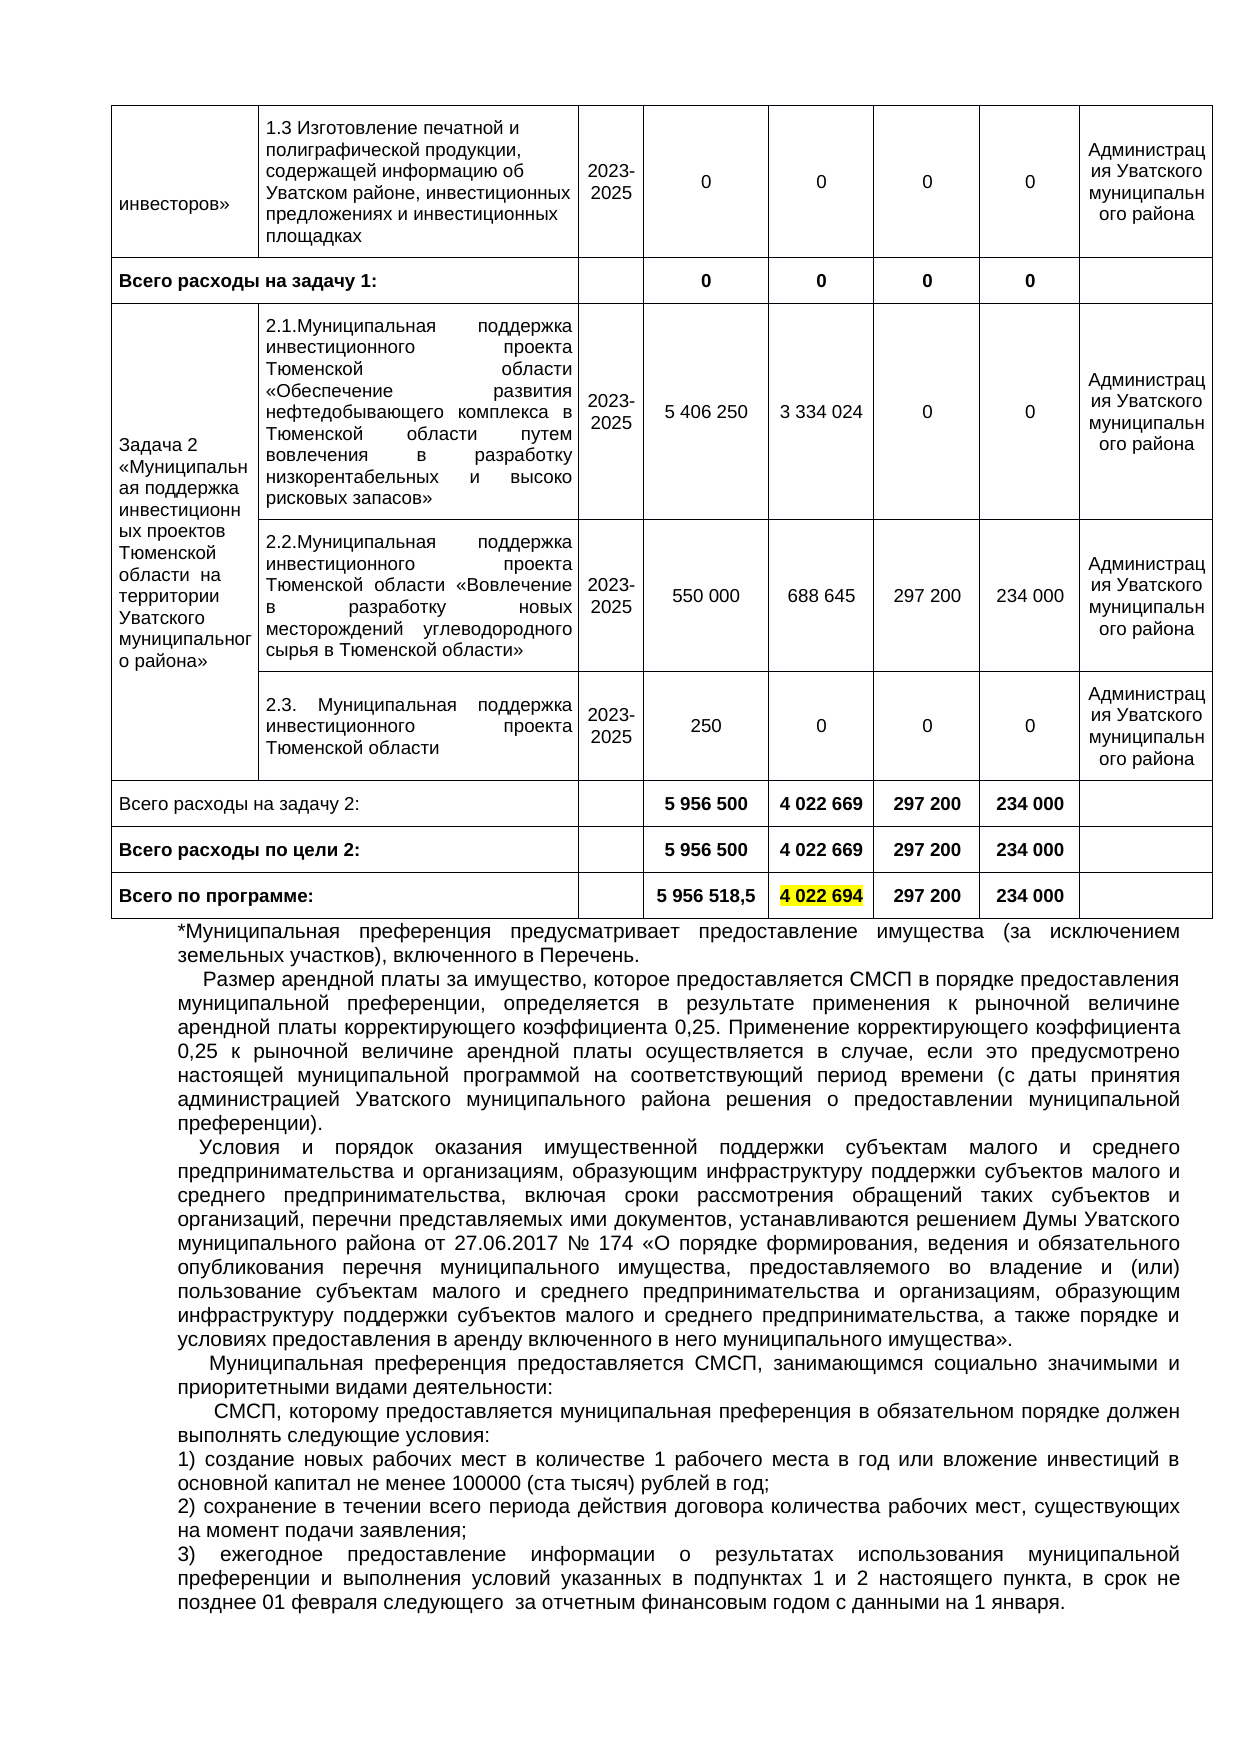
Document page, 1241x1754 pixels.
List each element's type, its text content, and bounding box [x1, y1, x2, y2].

table_cell 250 [644, 672, 768, 779]
table_cell Задача 2 «Муниципальная поддержка инвестиционных проектов Тюменской области на территории Уватского муниципального района» [112, 304, 258, 779]
text СМСП, которому предоставляется муниципальная преференция в обязательном порядке должен выполнять следующие условия: [177, 1398, 1181, 1446]
table_cell 297 200 [874, 827, 979, 872]
table_cell 2023-2025 [579, 106, 643, 257]
table_cell 2023-2025 [579, 520, 643, 671]
table_cell Администрация Уватского муниципального района [1080, 304, 1212, 519]
table_cell 234 000 [980, 520, 1079, 671]
table_cell Администрация Уватского муниципального района [1080, 106, 1212, 257]
table_cell Всего расходы на задачу 2: [112, 781, 578, 826]
table_cell [1080, 781, 1212, 826]
table_cell [579, 258, 643, 303]
table_cell [579, 827, 643, 872]
text Муниципальная преференция предоставляется СМСП, занимающимся социально значимыми и приоритетными видами деятельности: [177, 1351, 1181, 1398]
table_cell [1080, 827, 1212, 872]
table_cell 5 956 500 [644, 827, 768, 872]
table_cell 0 [980, 106, 1079, 257]
table_cell 2.2.Муниципальная поддержка инвестиционного проекта Тюменской области «Вовлечение в разработку новых месторождений углеводородного сырья в Тюменской области» [259, 520, 578, 671]
table_cell Всего по программе: [112, 873, 578, 918]
table_cell Администрация Уватского муниципального района [1080, 672, 1212, 779]
table_cell [1080, 873, 1212, 918]
table_cell 0 [874, 304, 979, 519]
table_cell 0 [644, 258, 768, 303]
table_cell 234 000 [980, 827, 1079, 872]
table_cell 2.3. Муниципальная поддержка инвестиционного проекта Тюменской области [259, 672, 578, 779]
table_cell 297 200 [874, 873, 979, 918]
table_cell 0 [644, 106, 768, 257]
table_cell 0 [980, 304, 1079, 519]
table_cell 2023-2025 [579, 672, 643, 779]
table_cell 1.3 Изготовление печатной и полиграфической продукции, содержащей информацию об Уватском районе, инвестиционных предложениях и инвестиционных площадках [259, 106, 578, 257]
table_cell 2023-2025 [579, 304, 643, 519]
table_cell 5 956 518,5 [644, 873, 768, 918]
table_cell инвесторов» [112, 106, 258, 257]
table_cell Всего расходы на задачу 1: [112, 258, 578, 303]
table_cell 0 [874, 106, 979, 257]
text *Муниципальная преференция предусматривает предоставление имущества (за исключением земельных участков), включенного в Перечень. [177, 919, 1181, 967]
table_cell 4 022 669 [769, 827, 873, 872]
text Условия и порядок оказания имущественной поддержки субъектам малого и среднего предпринимательства и организациям, образующим инфраструктуру поддержки субъектов малого и среднего предпринимательства, включая сроки рассмотрения обращений таких субъектов и организаций, перечни представляемых ими документов, устанавливаются решением Думы Уватского муниципального района от 27.06.2017 № 174 «О порядке формирования, ведения и обязательного опубликования перечня муниципального имущества, предоставляемого во владение и (или) пользование субъектам малого и среднего предпринимательства и организациям, образующим инфраструктуру поддержки субъектов малого и среднего предпринимательства, а также порядке и условиях предоставления в аренду включенного в него муниципального имущества». [177, 1135, 1181, 1351]
table_cell 297 200 [874, 781, 979, 826]
table_cell [579, 781, 643, 826]
table_cell Администрация Уватского муниципального района [1080, 520, 1212, 671]
table_cell 4 022 669 [769, 781, 873, 826]
table_cell Всего расходы по цели 2: [112, 827, 578, 872]
table_cell [1080, 258, 1212, 303]
table_cell [579, 873, 643, 918]
text 1) создание новых рабочих мест в количестве 1 рабочего места в год или вложение инвестиций в основной капитал не менее 100000 (ста тысяч) рублей в год; [177, 1446, 1181, 1494]
table_cell 0 [980, 258, 1079, 303]
table_cell 0 [769, 258, 873, 303]
table_cell 0 [769, 106, 873, 257]
text 2) сохранение в течении всего периода действия договора количества рабочих мест, существующих на момент подачи заявления; [177, 1494, 1181, 1542]
text 3) ежегодное предоставление информации о результатах использования муниципальной преференции и выполнения условий указанных в подпунктах 1 и 2 настоящего пункта, в срок не позднее 01 февраля следующего за отчетным финансовым годом с данными на 1 января. [177, 1542, 1181, 1614]
table_cell 234 000 [980, 781, 1079, 826]
table_cell 0 [769, 672, 873, 779]
table_cell 4 022 694 [769, 873, 873, 918]
text Размер арендной платы за имущество, которое предоставляется СМСП в порядке предоставления муниципальной преференции, определяется в результате применения к рыночной величине арендной платы корректирующего коэффициента 0,25. Применение корректирующего коэффициента 0,25 к рыночной величине арендной платы осуществляется в случае, если это предусмотрено настоящей муниципальной программой на соответствующий период времени (с даты принятия администрацией Уватского муниципального района решения о предоставлении муниципальной преференции). [177, 967, 1181, 1135]
table_cell 550 000 [644, 520, 768, 671]
table_cell 688 645 [769, 520, 873, 671]
table_cell 5 956 500 [644, 781, 768, 826]
table_cell 0 [874, 258, 979, 303]
table_cell 0 [874, 672, 979, 779]
table_cell 0 [980, 672, 1079, 779]
table_cell 234 000 [980, 873, 1079, 918]
table_cell 297 200 [874, 520, 979, 671]
table_cell 2.1.Муниципальная поддержка инвестиционного проекта Тюменской области «Обеспечение развития нефтедобывающего комплекса в Тюменской области путем вовлечения в разработку низкорентабельных и высоко рисковых запасов» [259, 304, 578, 519]
table_cell 5 406 250 [644, 304, 768, 519]
table_cell 3 334 024 [769, 304, 873, 519]
